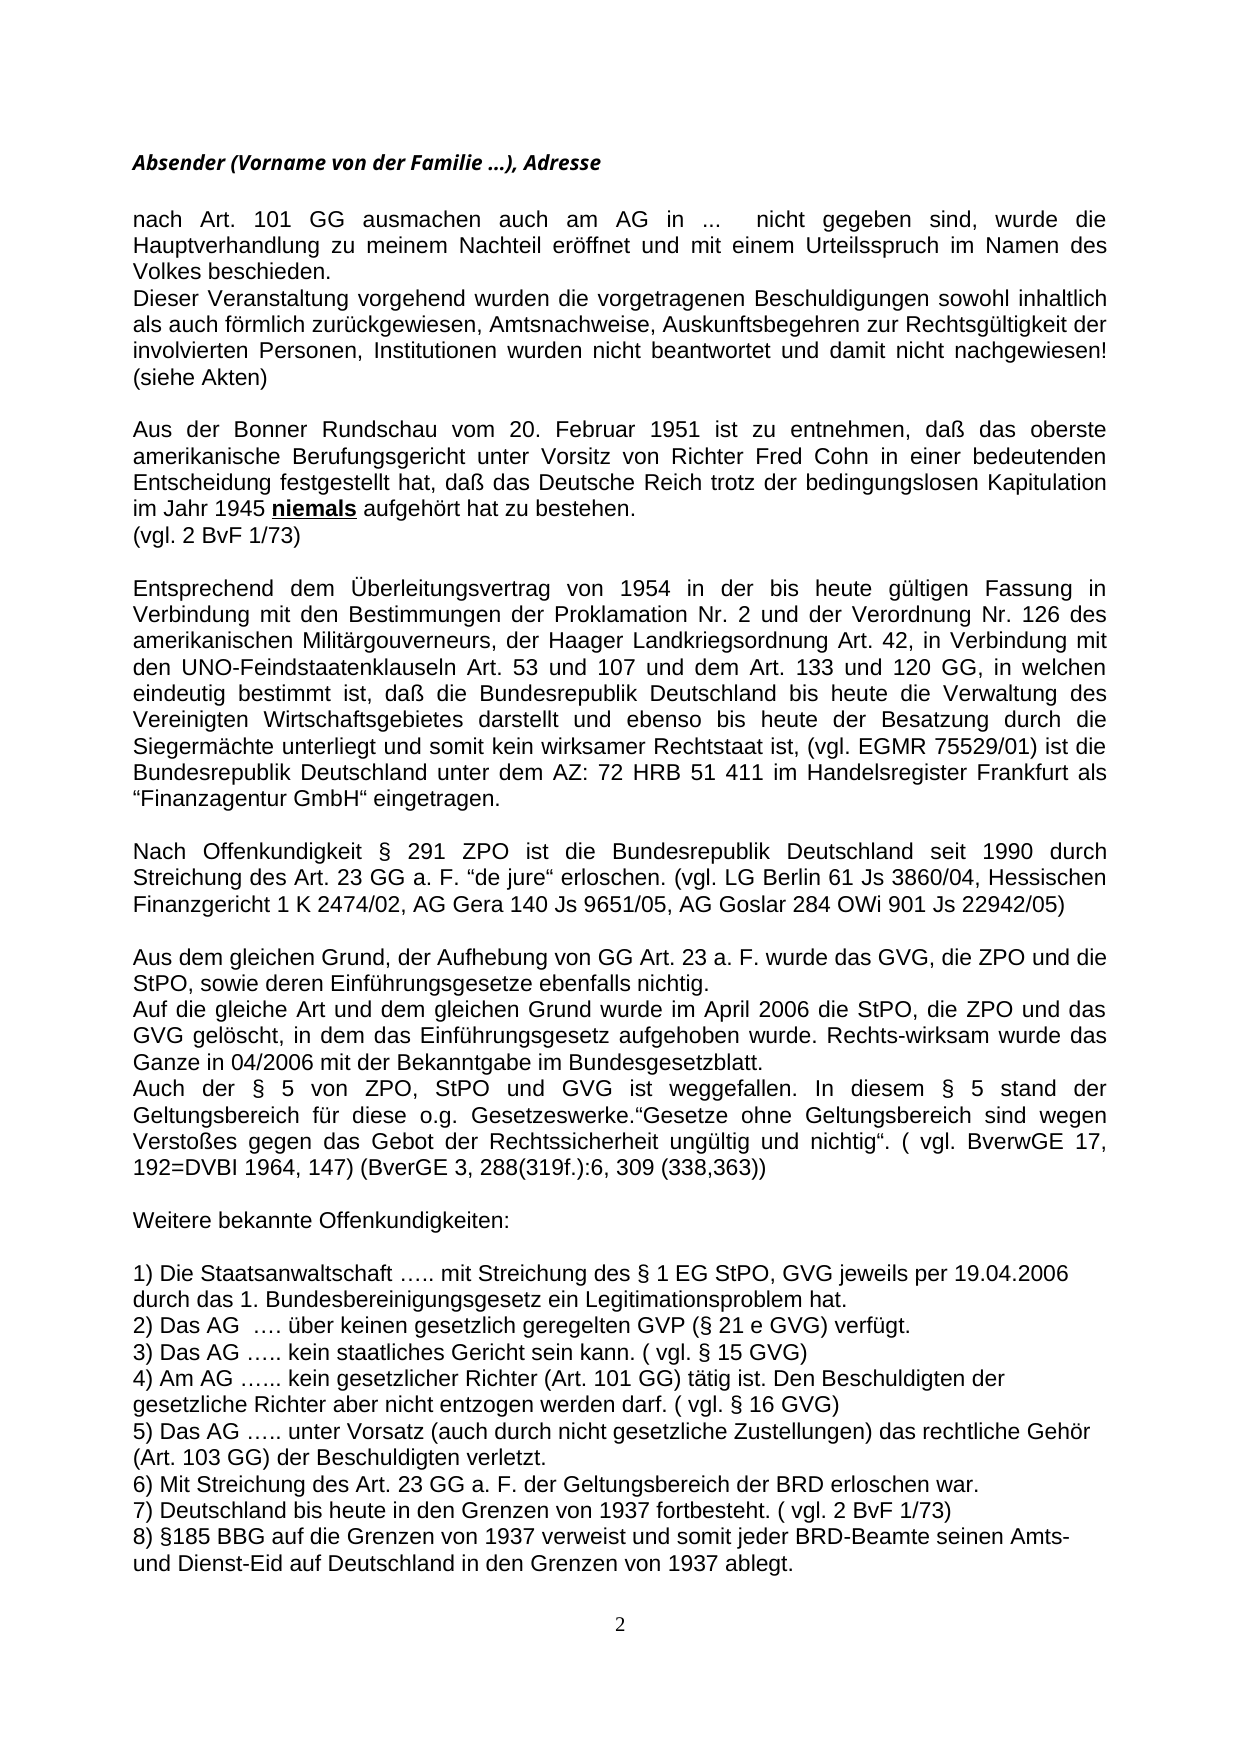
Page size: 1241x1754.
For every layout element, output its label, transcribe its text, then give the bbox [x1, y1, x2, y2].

text Dieser Veranstaltung vorgehend wurden die vorgetragenen Beschuldigungen sowohl inhaltlich als auch förmlich zurückgewiesen, Amtsnachweise, Auskunftsbegehren zur Rechtsgültigkeit der involvierten Personen, Institutionen wurden nicht beantwortet und damit nicht nachgewiesen! (siehe Akten) [133, 284, 1108, 390]
text Weitere bekannte Offenkundigkeiten: [133, 1207, 1108, 1233]
text (vgl. 2 BvF 1/73) [133, 522, 1108, 548]
text nach Art. 101 GG ausmachen auch am AG in ... nicht gegeben sind, wurde die Hauptverhandlung zu meinem Nachteil eröffnet und mit einem Urteilsspruch im Namen des Volkes beschieden. [133, 206, 1108, 284]
text 4) Am AG …... kein gesetzlicher Richter (Art. 101 GG) tätig ist. Den Beschuldigten der gesetzliche Richter aber nicht entzogen werden darf. ( vgl. § 16 GVG) [133, 1365, 1108, 1418]
text 7) Deutschland bis heute in den Grenzen von 1937 fortbesteht. ( vgl. 2 BvF 1/73) [133, 1497, 1108, 1523]
text 6) Mit Streichung des Art. 23 GG a. F. der Geltungsbereich der BRD erloschen war. [133, 1471, 1108, 1497]
text 3) Das AG ….. kein staatliches Gericht sein kann. ( vgl. § 15 GVG) [133, 1339, 1108, 1365]
text Entsprechend dem Überleitungsvertrag von 1954 in der bis heute gültigen Fassung in Verbindung mit den Bestimmungen der Proklamation Nr. 2 und der Verordnung Nr. 126 des amerikanischen Militärgouverneurs, der Haager Landkriegsordnung Art. 42, in Verbindung mit den UNO-Feindstaatenklauseln Art. 53 und 107 und dem Art. 133 und 120 GG, in welchen eindeutig bestimmt ist, daß die Bundesrepublik Deutschland bis heute die Verwaltung des Vereinigten Wirtschaftsgebietes darstellt und ebenso bis heute der Besatzung durch die Siegermächte unterliegt und somit kein wirksamer Rechtstaat ist, (vgl. EGMR 75529/01) ist die Bundesrepublik Deutschland unter dem AZ: 72 HRB 51 411 im Handelsregister Frankfurt als “Finanzagentur GmbH“ eingetragen. [133, 574, 1108, 812]
text Nach Offenkundigkeit § 291 ZPO ist die Bundesrepublik Deutschland seit 1990 durch Streichung des Art. 23 GG a. F. “de jure“ erloschen. (vgl. LG Berlin 61 Js 3860/04, Hessischen Finanzgericht 1 K 2474/02, AG Gera 140 Js 9651/05, AG Goslar 284 OWi 901 Js 22942/05) [133, 838, 1108, 917]
text Aus der Bonner Rundschau vom 20. Februar 1951 ist zu entnehmen, daß das oberste amerikanische Berufungsgericht unter Vorsitz von Richter Fred Cohn in einer bedeutenden Entscheidung festgestellt hat, daß das Deutsche Reich trotz der bedingungslosen Kapitulation im Jahr 1945 niemals aufgehört hat zu bestehen. [133, 416, 1108, 522]
text Auf die gleiche Art und dem gleichen Grund wurde im April 2006 die StPO, die ZPO und das GVG gelöscht, in dem das Einführungsgesetz aufgehoben wurde. Rechts-wirksam wurde das Ganze in 04/2006 mit der Bekanntgabe im Bundesgesetzblatt. [133, 996, 1108, 1075]
text 8) §185 BBG auf die Grenzen von 1937 verweist und somit jeder BRD-Beamte seinen Amts- und Dienst-Eid auf Deutschland in den Grenzen von 1937 ablegt. [133, 1523, 1108, 1576]
text 2) Das AG …. über keinen gesetzlich geregelten GVP (§ 21 e GVG) verfügt. [133, 1312, 1108, 1339]
text Auch der § 5 von ZPO, StPO und GVG ist weggefallen. In diesem § 5 stand der Geltungsbereich für diese o.g. Gesetzeswerke.“Gesetze ohne Geltungsbereich sind wegen Verstoßes gegen das Gebot der Rechtssicherheit ungültig und nichtig“. ( vgl. BverwGE 17, 192=DVBI 1964, 147) (BverGE 3, 288(319f.):6, 309 (338,363)) [133, 1075, 1108, 1181]
text Aus dem gleichen Grund, der Aufhebung von GG Art. 23 a. F. wurde das GVG, die ZPO und die StPO, sowie deren Einführungsgesetze ebenfalls nichtig. [133, 943, 1108, 996]
text 1) Die Staatsanwaltschaft ….. mit Streichung des § 1 EG StPO, GVG jeweils per 19.04.2006 durch das 1. Bundesbereinigungsgesetz ein Legitimationsproblem hat. [133, 1260, 1108, 1312]
text 5) Das AG ….. unter Vorsatz (auch durch nicht gesetzliche Zustellungen) das rechtliche Gehör (Art. 103 GG) der Beschuldigten verletzt. [133, 1418, 1108, 1471]
